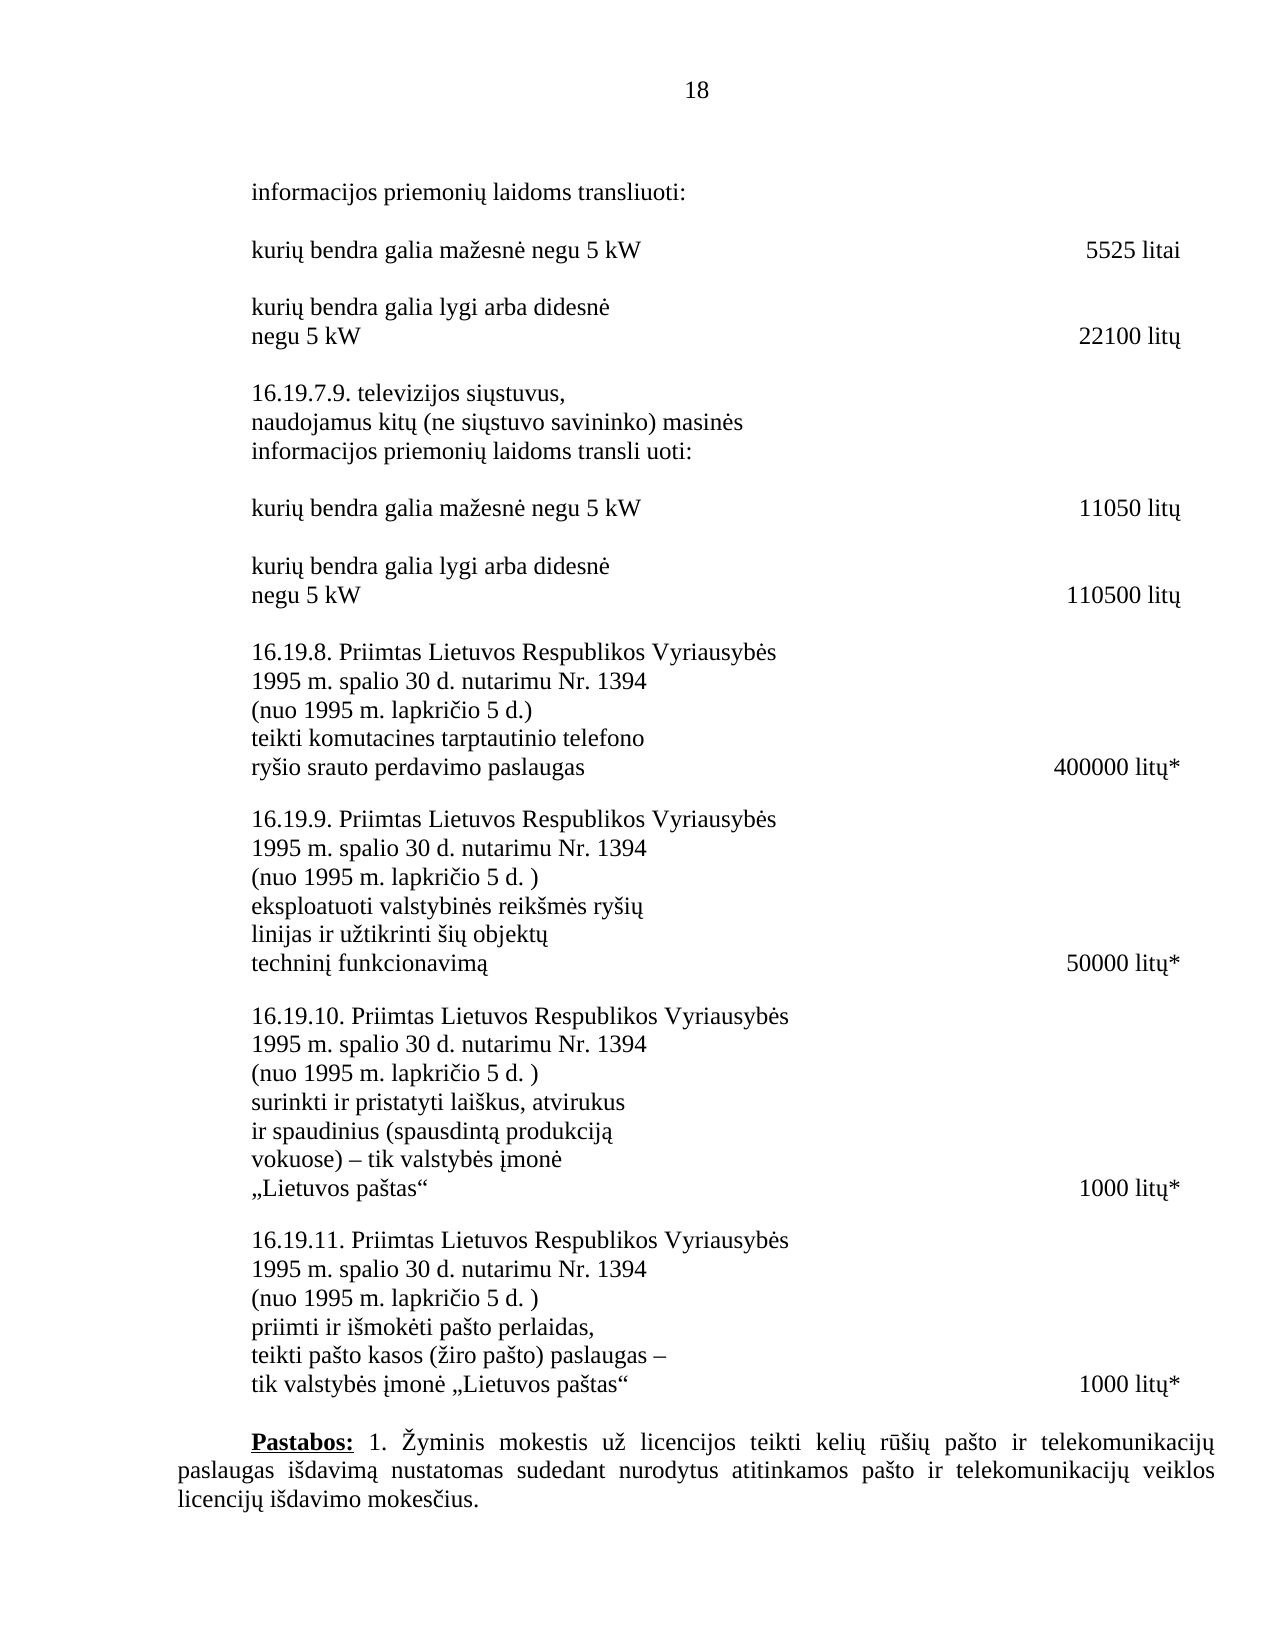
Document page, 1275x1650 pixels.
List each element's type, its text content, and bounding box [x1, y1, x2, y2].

text 1995 m. spalio 30 d. nutarimu Nr. 1394 [177, 833, 1216, 862]
text (nuo 1995 m. lapkričio 5 d. ) [177, 1283, 1216, 1312]
text „Lietuvos paštas“ 1000 litų* [177, 1173, 1216, 1202]
text linijas ir užtikrinti šių objektų [177, 919, 1216, 948]
text 16.19.10. Priimtas Lietuvos Respublikos Vyriausybės [177, 1001, 1216, 1029]
text kurių bendra galia lygi arba didesnė [177, 292, 1216, 321]
text kurių bendra galia lygi arba didesnė [177, 551, 1216, 580]
text 16.19.11. Priimtas Lietuvos Respublikos Vyriausybės [177, 1226, 1216, 1254]
text naudojamus kitų (ne siųstuvo savininko) masinės [177, 407, 1216, 436]
text 16.19.7.9. televizijos siųstuvus, [177, 378, 1216, 407]
text (nuo 1995 m. lapkričio 5 d.) [177, 695, 1216, 723]
text surinkti ir pristatyti laiškus, atvirukus [177, 1087, 1216, 1116]
text vokuose) – tik valstybės įmonė [177, 1144, 1216, 1173]
text ir spaudinius (spausdintą produkciją [177, 1116, 1216, 1144]
text Pastabos: 1. Žyminis mokestis už licencijos teikti kelių rūšių pašto ir telekomunikacijų paslaugas išdavimą nustatomas sudedant nurodytus atitinkamos pašto ir telekomunikacijų veiklos licencijų išdavimo mokesčius. [177, 1427, 1216, 1513]
text (nuo 1995 m. lapkričio 5 d. ) [177, 1058, 1216, 1087]
text negu 5 kW 110500 litų [177, 580, 1216, 608]
text 16.19.8. Priimtas Lietuvos Respublikos Vyriausybės [177, 637, 1216, 666]
text (nuo 1995 m. lapkričio 5 d. ) [177, 862, 1216, 891]
text 1995 m. spalio 30 d. nutarimu Nr. 1394 [177, 1029, 1216, 1058]
text 16.19.9. Priimtas Lietuvos Respublikos Vyriausybės [177, 804, 1216, 833]
text informacijos priemonių laidoms transliuoti: [177, 177, 1216, 206]
text tik valstybės įmonė „Lietuvos paštas“ 1000 litų* [177, 1369, 1216, 1398]
text kurių bendra galia mažesnė negu 5 kW 5525 litai [177, 235, 1216, 263]
text 1995 m. spalio 30 d. nutarimu Nr. 1394 [177, 666, 1216, 695]
text negu 5 kW 22100 litų [177, 321, 1216, 350]
text eksploatuoti valstybinės reikšmės ryšių [177, 891, 1216, 919]
text techninį funkcionavimą 50000 litų* [177, 948, 1216, 977]
text 1995 m. spalio 30 d. nutarimu Nr. 1394 [177, 1254, 1216, 1283]
text teikti pašto kasos (žiro pašto) paslaugas – [177, 1341, 1216, 1369]
text priimti ir išmokėti pašto perlaidas, [177, 1312, 1216, 1341]
text kurių bendra galia mažesnė negu 5 kW 11050 litų [177, 493, 1216, 522]
text informacijos priemonių laidoms transli uoti: [177, 436, 1216, 465]
text ryšio srauto perdavimo paslaugas 400000 litų* [177, 752, 1216, 781]
text teikti komutacines tarptautinio telefono [177, 723, 1216, 752]
